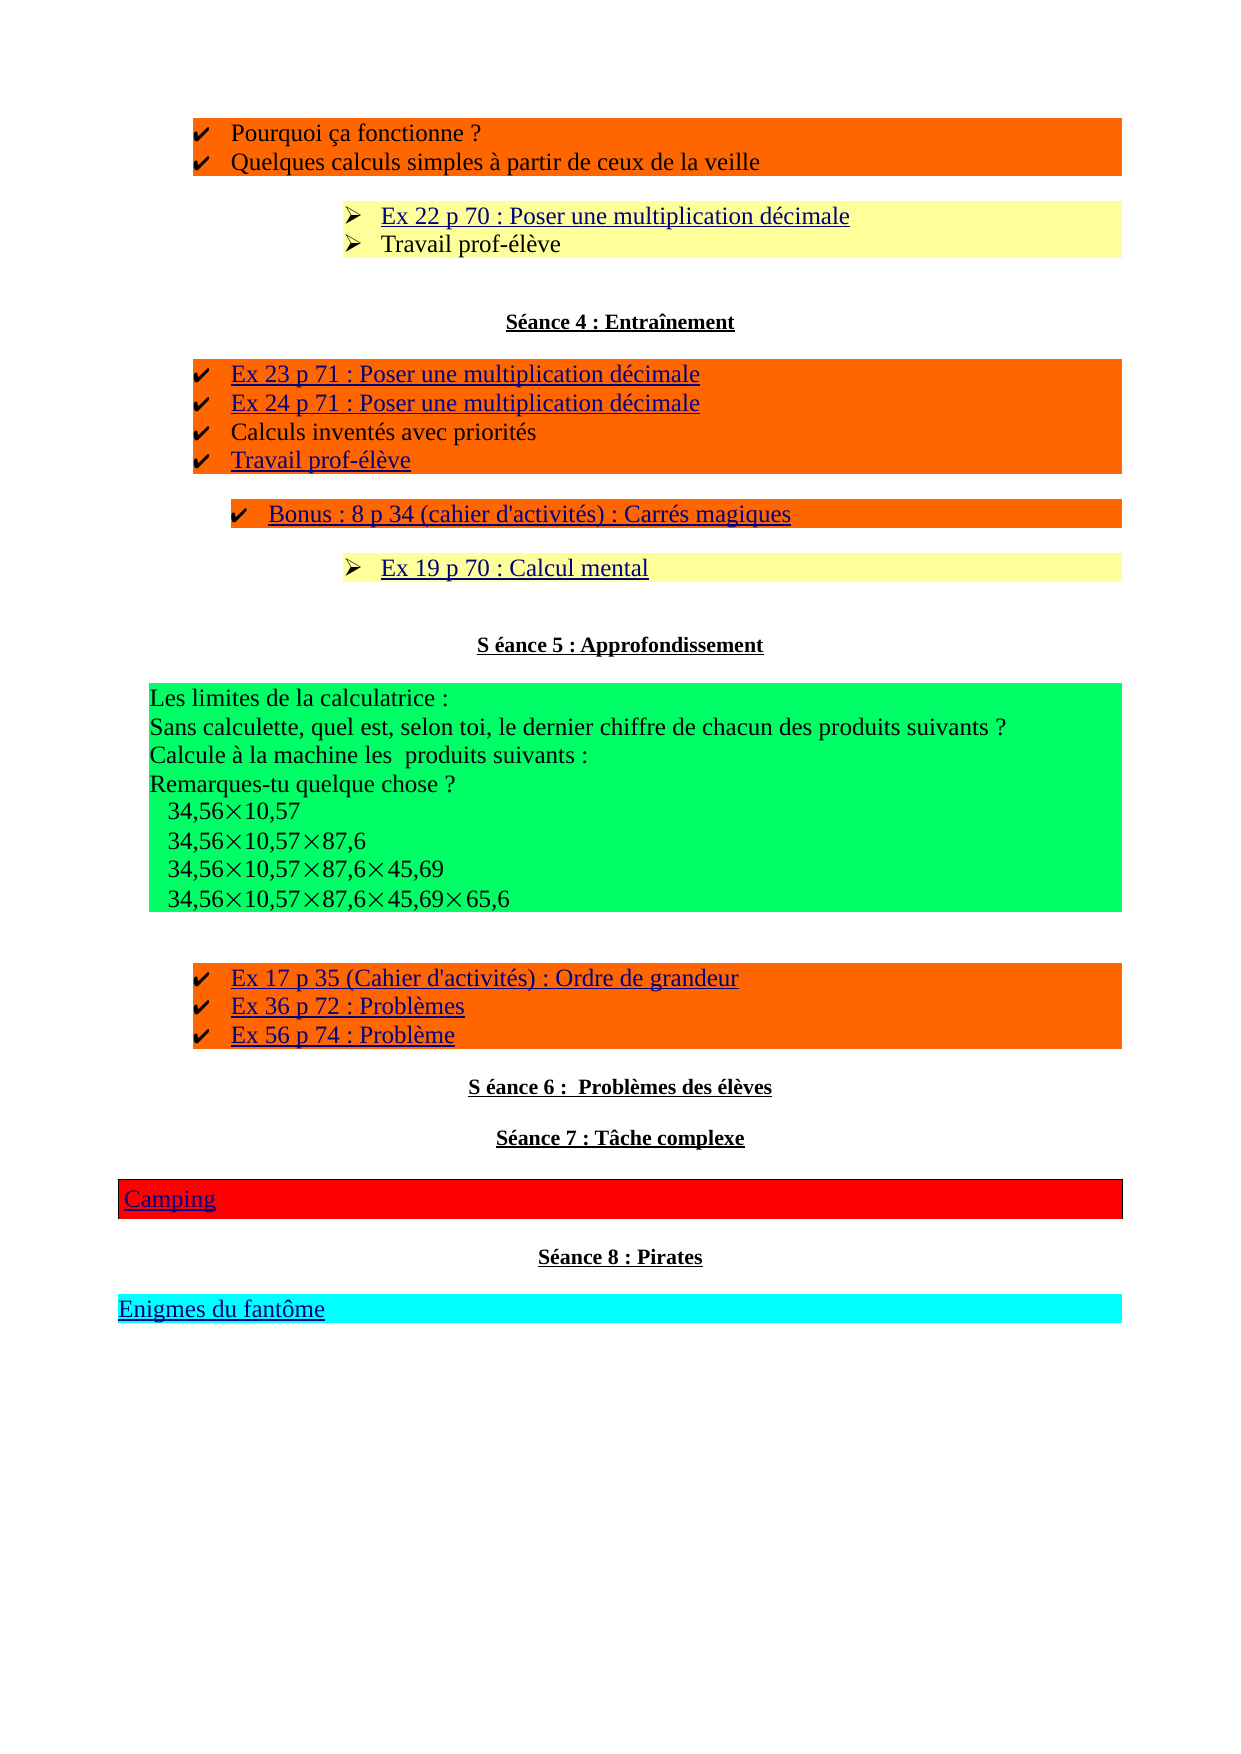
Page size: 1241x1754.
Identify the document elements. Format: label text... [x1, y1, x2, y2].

text Séance 8 : Pirates [118, 1244, 1122, 1269]
list Ex 56 p 74 : Problème [193, 1020, 1122, 1049]
list Calculs inventés avec priorités [193, 417, 1122, 445]
text Enigmes du fantôme [118, 1294, 1122, 1323]
table_header Camping [119, 1180, 1122, 1219]
text Sans calculette, quel est, selon toi, le dernier chiffre de chacun des produits suivants ? [149, 712, 1122, 740]
list Quelques calculs simples à partir de ceux de la veille [193, 147, 1122, 176]
text S éance 5 : Approfondissement [118, 632, 1122, 658]
list Ex 36 p 72 : Problèmes [193, 991, 1122, 1020]
text Séance 4 : Entraînement [118, 309, 1122, 334]
list Ex 24 p 71 : Poser une multiplication décimale [193, 388, 1122, 417]
list Travail prof-élève [193, 445, 1122, 474]
text Calcule à la machine les produits suivants : [149, 740, 1122, 769]
list Travail prof-élève [343, 229, 1122, 258]
text Séance 7 : Tâche complexe [118, 1124, 1122, 1150]
text Les limites de la calculatrice : [149, 683, 1122, 712]
list Ex 22 p 70 : Poser une multiplication décimale [343, 201, 1122, 229]
text S éance 6 : Problèmes des élèves [118, 1074, 1122, 1099]
list Bonus : 8 p 34 (cahier d'activités) : Carrés magiques [231, 499, 1122, 528]
list Ex 19 p 70 : Calcul mental [343, 553, 1122, 582]
list Ex 23 p 71 : Poser une multiplication décimale [193, 359, 1122, 388]
list Pourquoi ça fonctionne ? [193, 118, 1122, 147]
list Ex 17 p 35 (Cahier d'activités) : Ordre de grandeur [193, 963, 1122, 991]
text Remarques-tu quelque chose ? [149, 769, 1122, 798]
